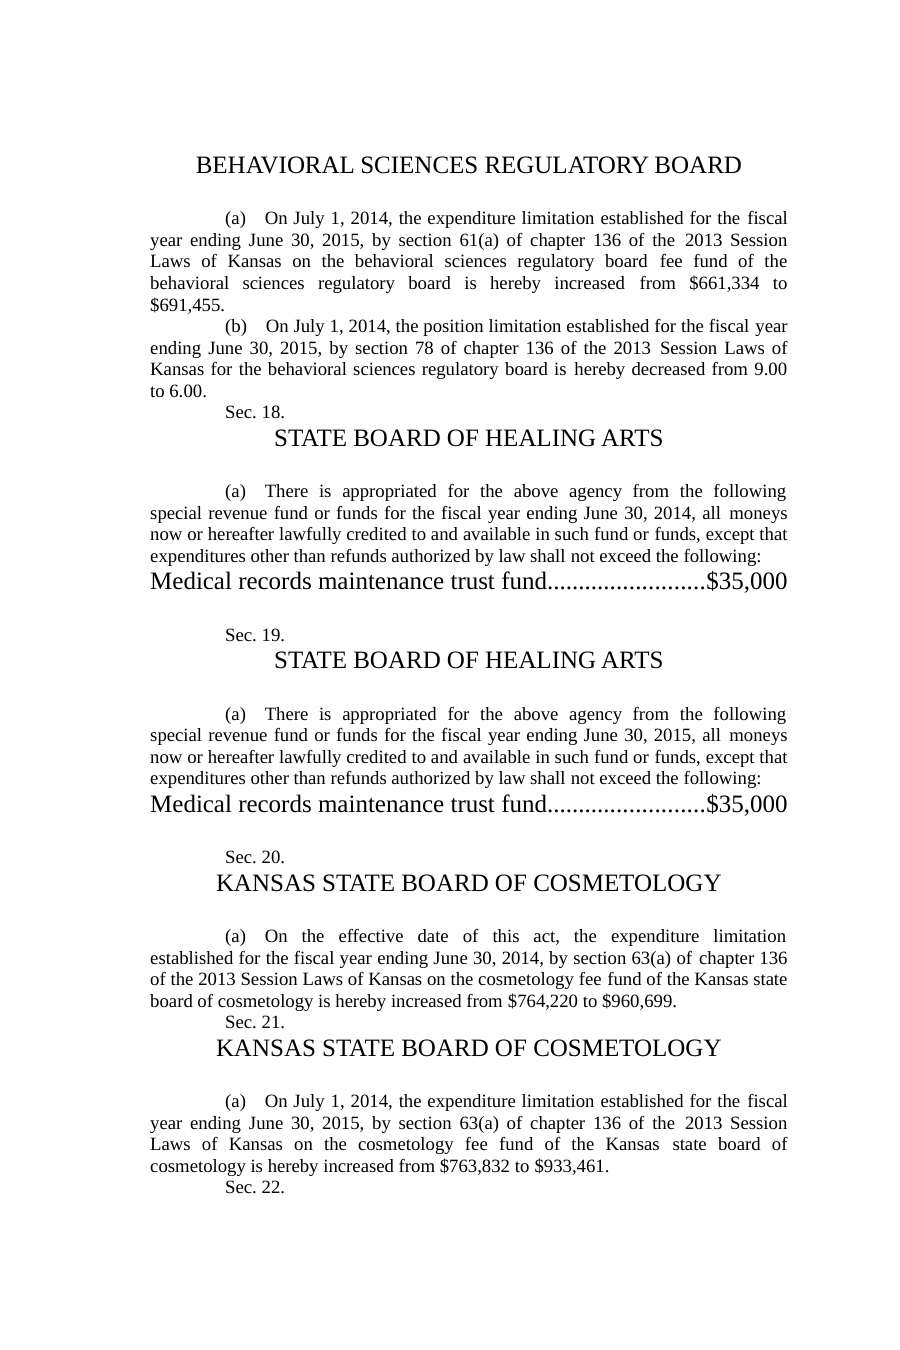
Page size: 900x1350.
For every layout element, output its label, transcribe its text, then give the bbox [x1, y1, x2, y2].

text (a) There is appropriated for the above agency from the following special revenue fund or funds for the fiscal year ending June 30, 2014, all moneys now or hereafter lawfully credited to and available in such fund or funds, except that expenditures other than refunds authorized by law shall not exceed the following: [150, 480, 787, 566]
text (a) There is appropriated for the above agency from the following special revenue fund or funds for the fiscal year ending June 30, 2015, all moneys now or hereafter lawfully credited to and available in such fund or funds, except that expenditures other than refunds authorized by law shall not exceed the following: [150, 703, 787, 789]
text Sec. 21. [150, 1011, 787, 1033]
text State Board of Healing Arts [150, 645, 787, 674]
text (a) On July 1, 2014, the expenditure limitation established for the fiscal year ending June 30, 2015, by section 63(a) of chapter 136 of the 2013 Session Laws of Kansas on the cosmetology fee fund of the Kansas state board of cosmetology is hereby increased from $763,832 to $933,461. [150, 1090, 787, 1176]
text State Board of Healing Arts [150, 423, 787, 452]
text Sec. 18. [150, 401, 787, 423]
text Sec. 20. [150, 846, 787, 868]
text Medical records maintenance trust fund $35,000 [150, 566, 787, 595]
text Medical records maintenance trust fund $35,000 [150, 789, 787, 818]
text Behavioral Sciences Regulatory Board [150, 150, 787, 179]
text Kansas State Board of Cosmetology [150, 1033, 787, 1062]
text (a) On July 1, 2014, the expenditure limitation established for the fiscal year ending June 30, 2015, by section 61(a) of chapter 136 of the 2013 Session Laws of Kansas on the behavioral sciences regulatory board fee fund of the behavioral sciences regulatory board is hereby increased from $661,334 to $691,455. [150, 207, 787, 315]
text Kansas State Board of Cosmetology [150, 868, 787, 896]
text (b) On July 1, 2014, the position limitation established for the fiscal year ending June 30, 2015, by section 78 of chapter 136 of the 2013 Session Laws of Kansas for the behavioral sciences regulatory board is hereby decreased from 9.00 to 6.00. [150, 315, 787, 401]
text (a) On the effective date of this act, the expenditure limitation established for the fiscal year ending June 30, 2014, by section 63(a) of chapter 136 of the 2013 Session Laws of Kansas on the cosmetology fee fund of the Kansas state board of cosmetology is hereby increased from $764,220 to $960,699. [150, 925, 787, 1011]
text Sec. 19. [150, 624, 787, 645]
text Sec. 22. [150, 1176, 787, 1198]
